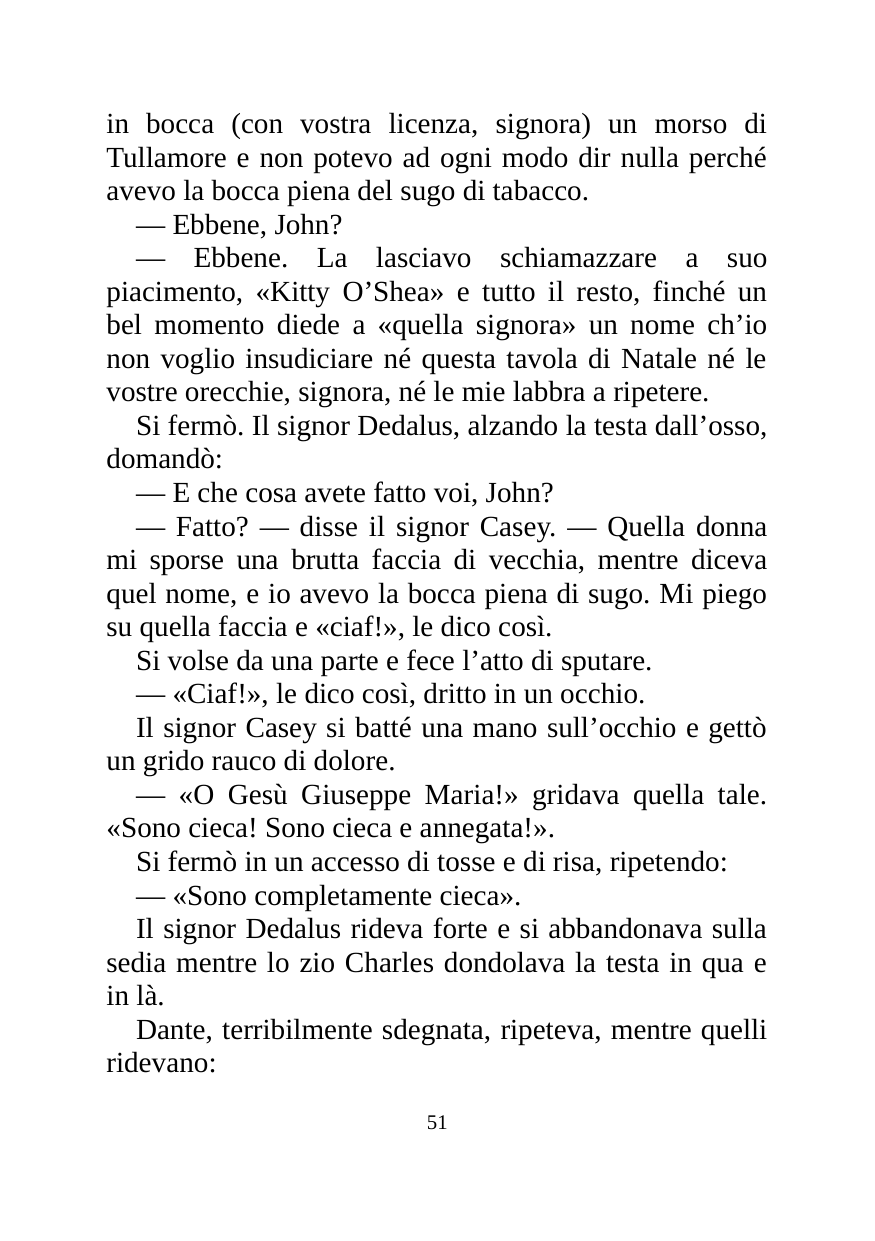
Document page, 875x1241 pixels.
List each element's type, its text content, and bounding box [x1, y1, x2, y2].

text — «Sono completamente cieca». [106, 878, 768, 911]
text in bocca (con vostra licenza, signora) un morso di Tullamore e non potevo ad ogni modo dir nulla perché avevo la bocca piena del sugo di tabacco. [106, 106, 768, 207]
text Il signor Dedalus rideva forte e si abbandonava sulla sedia mentre lo zio Charles dondolava la testa in qua e in là. [106, 911, 768, 1012]
text — E che cosa avete fatto voi, John? [106, 475, 768, 509]
text — «O Gesù Giuseppe Maria!» gridava quella tale. «Sono cieca! Sono cieca e annegata!». [106, 777, 768, 844]
text Si fermò in un accesso di tosse e di risa, ripetendo: [106, 844, 768, 878]
text Si fermò. Il signor Dedalus, alzando la testa dall’osso, domandò: [106, 408, 768, 475]
text Il signor Casey si batté una mano sull’occhio e gettò un grido rauco di dolore. [106, 710, 768, 777]
text Si volse da una parte e fece l’atto di sputare. [106, 643, 768, 676]
text Dante, terribilmente sdegnata, ripeteva, mentre quelli ridevano: [106, 1012, 768, 1079]
text — Ebbene, John? [106, 207, 768, 240]
text — Fatto? — disse il signor Casey. — Quella donna mi sporse una brutta faccia di vecchia, mentre diceva quel nome, e io avevo la bocca piena di sugo. Mi piego su quella faccia e «ciaf!», le dico così. [106, 509, 768, 643]
text — «Ciaf!», le dico così, dritto in un occhio. [106, 676, 768, 710]
text — Ebbene. La lasciavo schiamazzare a suo piacimento, «Kitty O’Shea» e tutto il resto, finché un bel momento diede a «quella signora» un nome ch’io non voglio insudiciare né questa tavola di Natale né le vostre orecchie, signora, né le mie labbra a ripetere. [106, 240, 768, 408]
